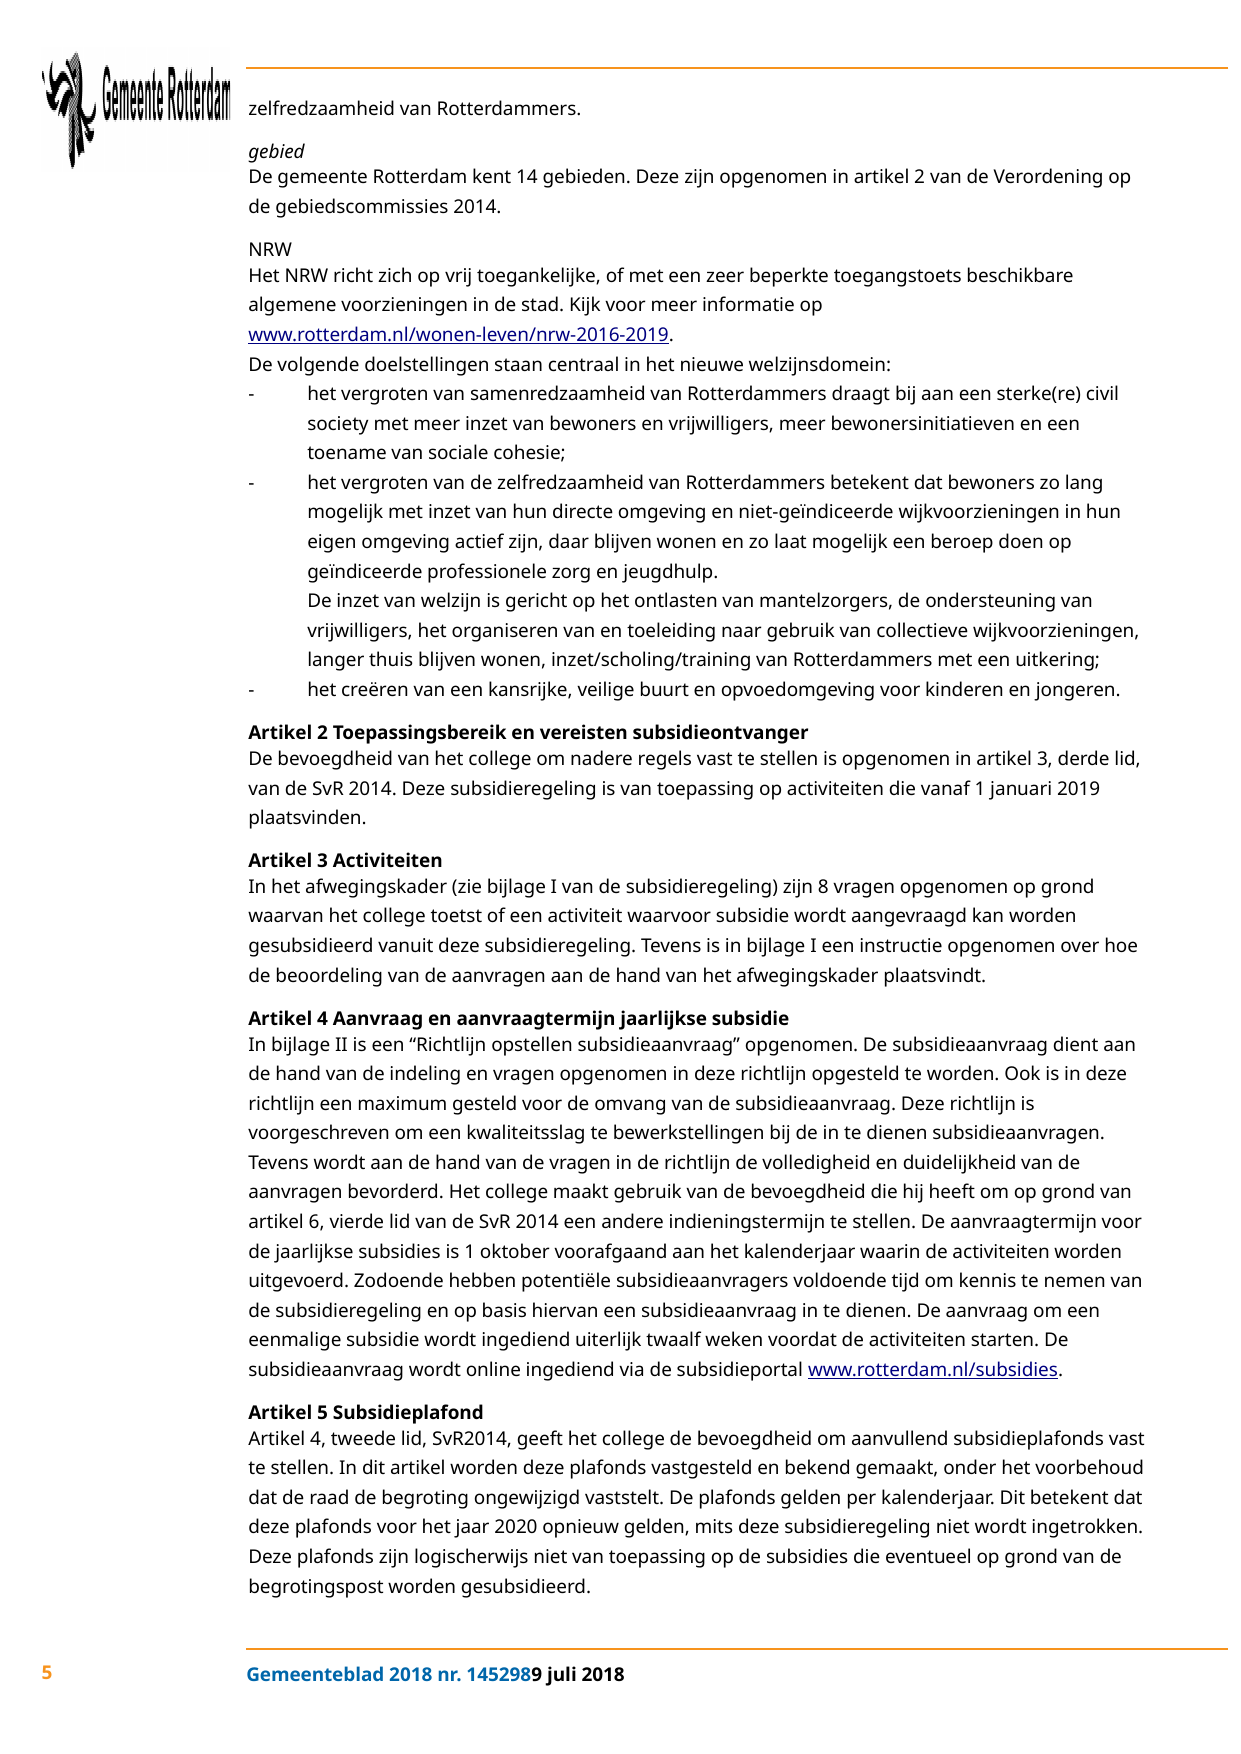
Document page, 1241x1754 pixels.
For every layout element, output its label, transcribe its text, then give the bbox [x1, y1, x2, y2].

text Artikel 5 Subsidieplafond [248, 1399, 1152, 1425]
text De gemeente Rotterdam kent 14 gebieden. Deze zijn opgenomen in artikel 2 van de Verordening op de gebiedscommissies 2014. [248, 164, 1152, 219]
text Artikel 3 Activiteiten [248, 847, 1152, 873]
text De volgende doelstellingen staan centraal in het nieuwe welzijnsdomein: [248, 351, 1152, 377]
picture [41, 47, 231, 172]
text De bevoegdheid van het college om nadere regels vast te stellen is opgenomen in artikel 3, derde lid, van de SvR 2014. Deze subsidieregeling is van toepassing op activiteiten die vanaf 1 januari 2019 plaatsvinden. [248, 745, 1152, 830]
list De inzet van welzijn is gericht op het ontlasten van mantelzorgers, de ondersteuning van vrijwilligers, het organiseren van en toeleiding naar gebruik van collectieve wijkvoorzieningen, langer thuis blijven wonen, inzet/scholing/training van Rotterdammers met een uitkering; [248, 587, 1152, 672]
text In bijlage II is een “Richtlijn opstellen subsidieaanvraag” opgenomen. De subsidieaanvraag dient aan de hand van de indeling en vragen opgenomen in deze richtlijn opgesteld te worden. Ook is in deze richtlijn een maximum gesteld voor de omvang van de subsidieaanvraag. Deze richtlijn is voorgeschreven om een kwaliteitsslag te bewerkstellingen bij de in te dienen subsidieaanvragen. Tevens wordt aan de hand van de vragen in de richtlijn de volledigheid en duidelijkheid van de aanvragen bevorderd. Het college maakt gebruik van de bevoegdheid die hij heeft om op grond van artikel 6, vierde lid van de SvR 2014 een andere indieningstermijn te stellen. De aanvraagtermijn voor de jaarlijkse subsidies is 1 oktober voorafgaand aan het kalenderjaar waarin de activiteiten worden uitgevoerd. Zodoende hebben potentiële subsidieaanvragers voldoende tijd om kennis te nemen van de subsidieregeling en op basis hiervan een subsidieaanvraag in te dienen. De aanvraag om een eenmalige subsidie wordt ingediend uiterlijk twaalf weken voordat de activiteiten starten. De subsidieaanvraag wordt online ingediend via de subsidieportal www.rotterdam.nl/subsidies. [248, 1031, 1152, 1382]
text Artikel 4, tweede lid, SvR2014, geeft het college de bevoegdheid om aanvullend subsidieplafonds vast te stellen. In dit artikel worden deze plafonds vastgesteld en bekend gemaakt, onder het voorbehoud dat de raad de begroting ongewijzigd vaststelt. De plafonds gelden per kalenderjaar. Dit betekent dat deze plafonds voor het jaar 2020 opnieuw gelden, mits deze subsidieregeling niet wordt ingetrokken. Deze plafonds zijn logischerwijs niet van toepassing op de subsidies die eventueel op grond van de begrotingspost worden gesubsidieerd. [248, 1425, 1152, 1599]
text Artikel 4 Aanvraag en aanvraagtermijn jaarlijkse subsidie [248, 1005, 1152, 1031]
list het vergroten van de zelfredzaamheid van Rotterdammers betekent dat bewoners zo lang mogelijk met inzet van hun directe omgeving en niet-geïndiceerde wijkvoorzieningen in hun eigen omgeving actief zijn, daar blijven wonen en zo laat mogelijk een beroep doen op geïndiceerde professionele zorg en jeugdhulp. [248, 469, 1152, 584]
text Artikel 2 Toepassingsbereik en vereisten subsidieontvanger [248, 719, 1152, 745]
text NRW [248, 236, 1152, 262]
text gebied [248, 138, 1152, 164]
list het vergroten van samenredzaamheid van Rotterdammers draagt bij aan een sterke(re) civil society met meer inzet van bewoners en vrijwilligers, meer bewonersinitiatieven en een toename van sociale cohesie; [248, 380, 1152, 465]
list het creëren van een kansrijke, veilige buurt en opvoedomgeving voor kinderen en jongeren. [248, 676, 1152, 702]
text zelfredzaamheid van Rotterdammers. [248, 95, 1152, 121]
text Het NRW richt zich op vrij toegankelijke, of met een zeer beperkte toegangstoets beschikbare algemene voorzieningen in de stad. Kijk voor meer informatie op www.rotterdam.nl/wonen-leven/nrw-2016-2019. [248, 262, 1152, 347]
text In het afwegingskader (zie bijlage I van de subsidieregeling) zijn 8 vragen opgenomen op grond waarvan het college toetst of een activiteit waarvoor subsidie wordt aangevraagd kan worden gesubsidieerd vanuit deze subsidieregeling. Tevens is in bijlage I een instructie opgenomen over hoe de beoordeling van de aanvragen aan de hand van het afwegingskader plaatsvindt. [248, 873, 1152, 988]
